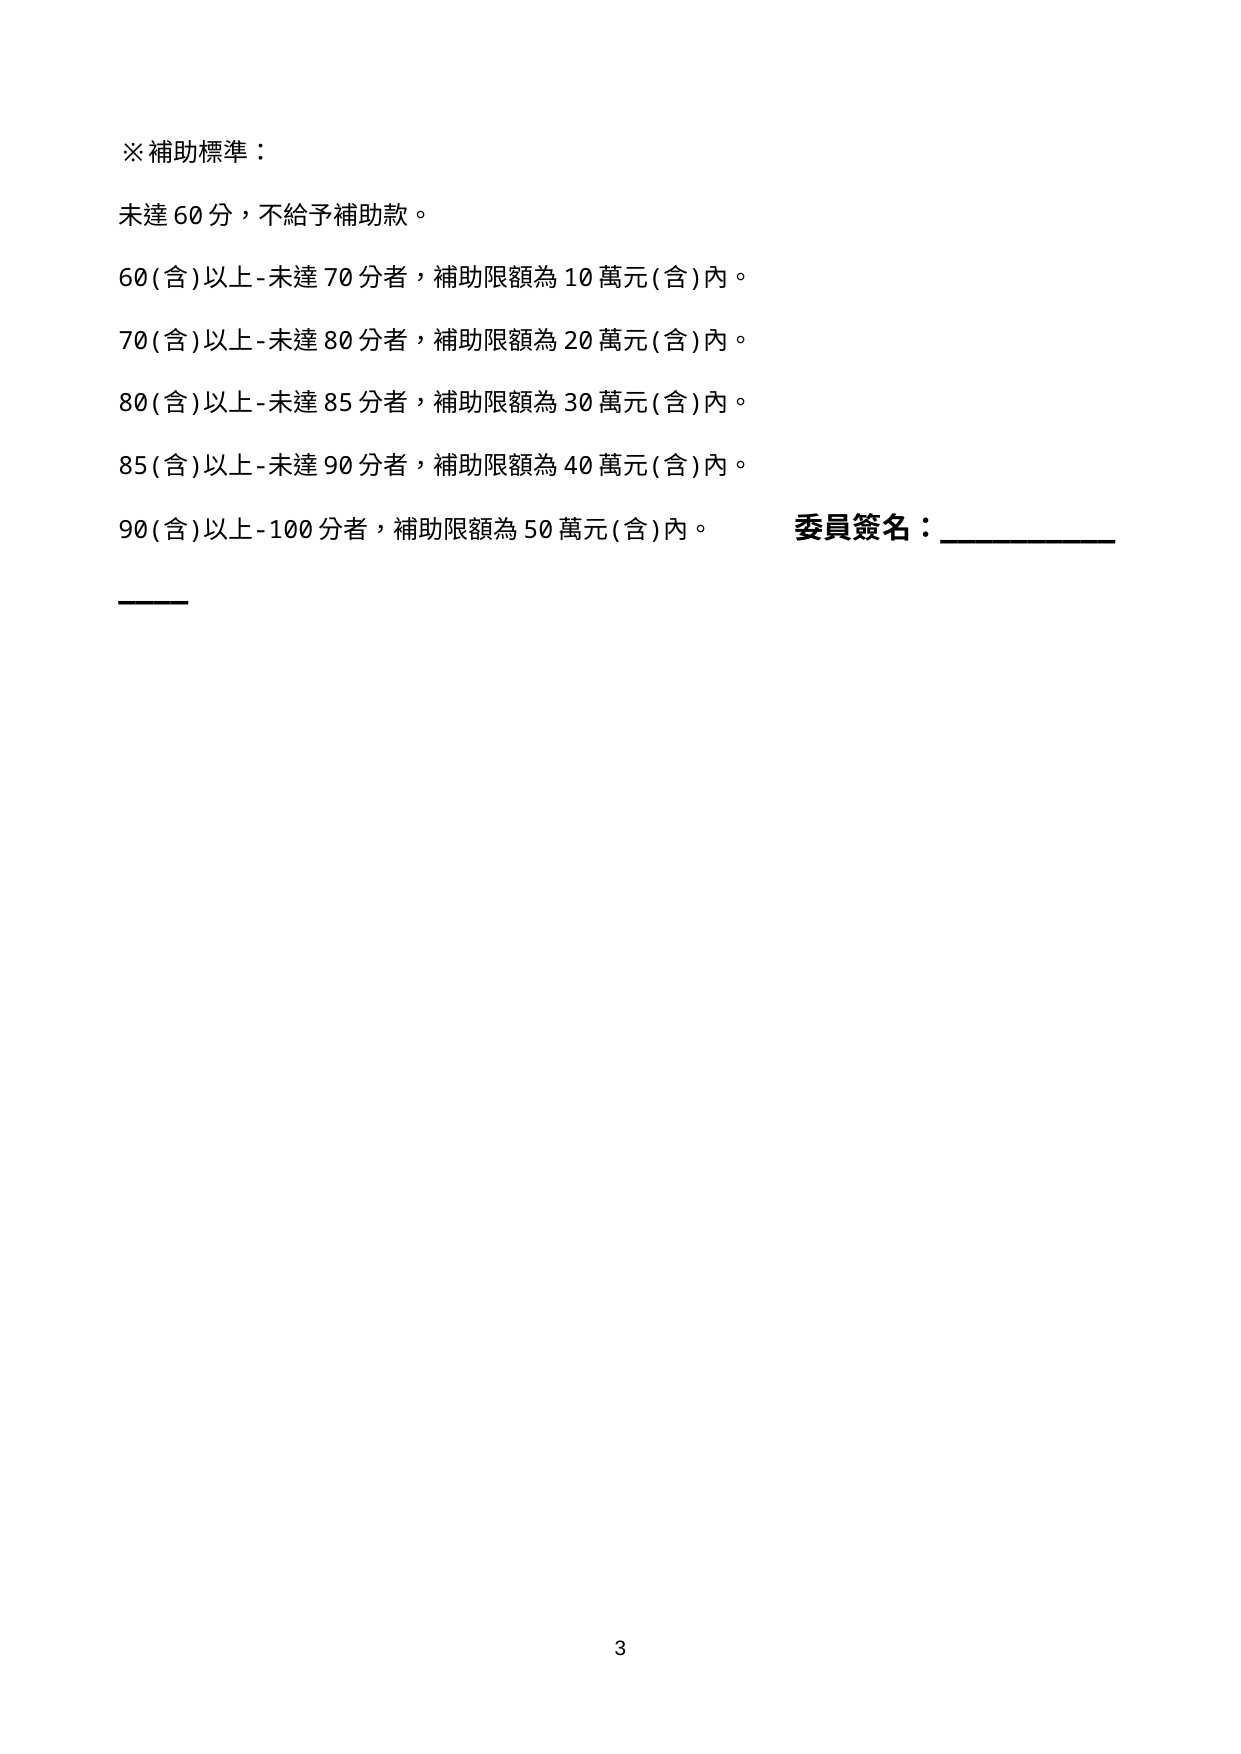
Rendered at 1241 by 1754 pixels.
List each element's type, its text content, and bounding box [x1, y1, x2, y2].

text 80(含)以上-未達85分者，補助限額為30萬元(含)內。 [118, 359, 1122, 422]
text 未達60分，不給予補助款。 [118, 172, 1122, 234]
text 90(含)以上-100分者，補助限額為50萬元(含)內。 委員簽名：______________ [118, 484, 1122, 609]
text ※補助標準： [118, 109, 1122, 172]
text 85(含)以上-未達90分者，補助限額為40萬元(含)內。 [118, 422, 1122, 484]
text 70(含)以上-未達80分者，補助限額為20萬元(含)內。 [118, 297, 1122, 359]
text 60(含)以上-未達70分者，補助限額為10萬元(含)內。 [118, 234, 1122, 297]
